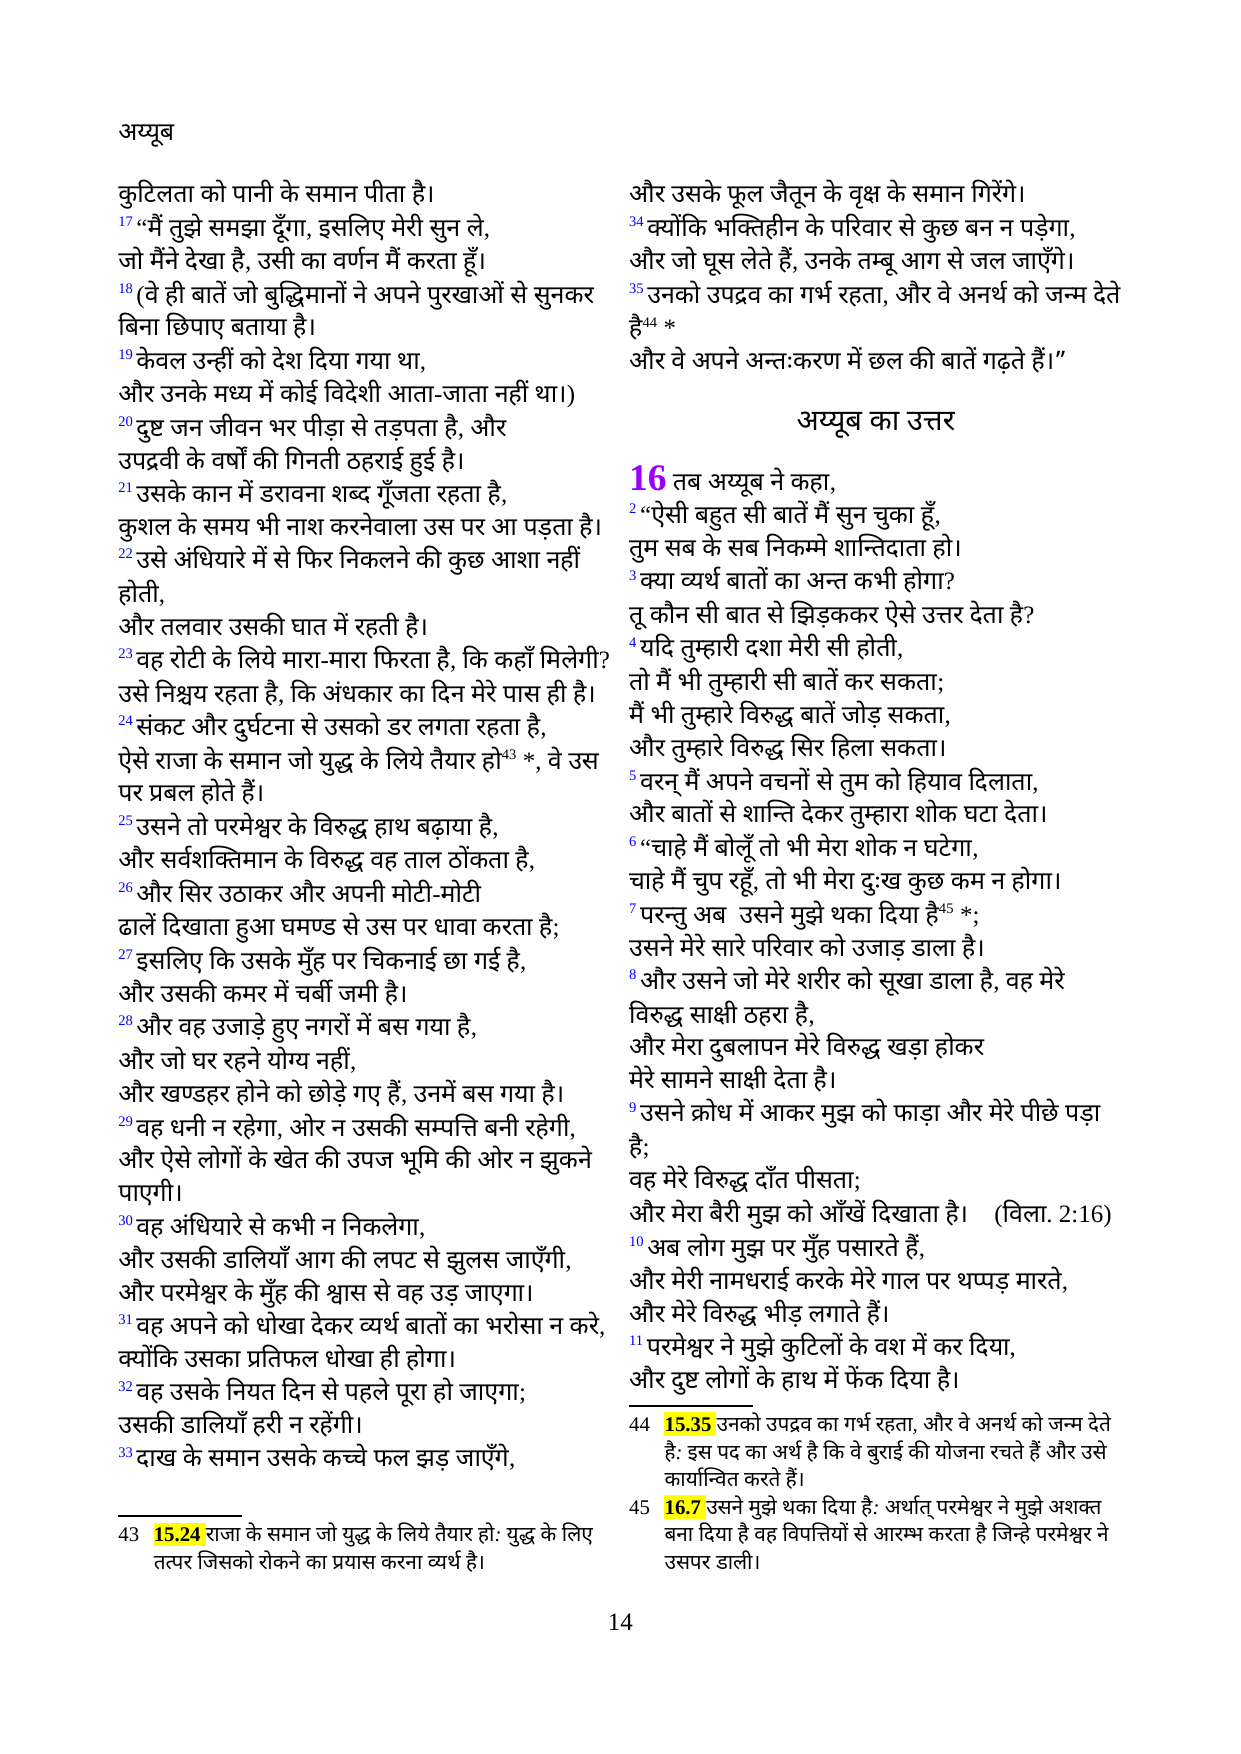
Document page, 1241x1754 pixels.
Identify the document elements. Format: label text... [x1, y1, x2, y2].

text और ऐसे लोगों के खेत की उपज भूमि की ओर न झुकने पाएगी। [118, 1146, 611, 1212]
text 2 “ऐसी बहुत सी बातें मैं सुन चुका हूँ, [629, 500, 1122, 534]
text और दुष्ट लोगों के हाथ में फेंक दिया है। [629, 1366, 1122, 1398]
text 33 दाख के समान उसके कच्चे फल झड़ जाएँगे, [118, 1443, 611, 1477]
text और उसकी कमर में चर्बी जमी है। [118, 979, 611, 1012]
text 11 परमेश्वर ने मुझे कुटिलों के वश में कर दिया, [629, 1332, 1122, 1366]
text और सर्वशक्तिमान के विरुद्ध वह ताल ठोंकता है, [118, 845, 611, 879]
text 19 केवल उन्हीं को देश दिया गया था, [118, 346, 611, 379]
text 31 वह अपने को धोखा देकर व्यर्थ बातों का भरोसा न करे, [118, 1311, 611, 1345]
text 4 यदि तुम्हारी दशा मेरी सी होती, [629, 633, 1122, 667]
text 32 वह उसके नियत दिन से पहले पूरा हो जाएगा; [118, 1377, 611, 1411]
text 9 उसने क्रोध में आकर मुझ को फाड़ा और मेरे पीछे पड़ा है; [629, 1098, 1122, 1166]
text 18 (वे ही बातें जो बुद्धिमानों ने अपने पुरखाओं से सुनकर [118, 280, 611, 313]
text और मेरे विरुद्ध भीड़ लगाते हैं। [629, 1300, 1122, 1332]
text 15.24 राजा के समान जो युद्ध के लिये तैयार हो: युद्ध के लिए तत्पर जिसको रोकने का प्रयास करना व्यर्थ है। [118, 1522, 611, 1578]
text और उसकी डालियाँ आग की लपट से झुलस जाएँगी, [118, 1245, 611, 1279]
text उसने मेरे सारे परिवार को उजाड़ डाला है। [629, 933, 1122, 966]
text और परमेश्वर के मुँह की श्वास से वह उड़ जाएगा। [118, 1279, 611, 1311]
text और मेरा दुबलापन मेरे विरुद्ध खड़ा होकर [629, 1033, 1122, 1066]
text चाहे मैं चुप रहूँ, तो भी मेरा दुःख कुछ कम न होगा। [629, 866, 1122, 900]
text 30 वह अंधियारे से कभी न निकलेगा, [118, 1212, 611, 1245]
text ढालें दिखाता हुआ घमण्ड से उस पर धावा करता है; [118, 912, 611, 946]
text और मेरी नामधराई करके मेरे गाल पर थप्पड़ मारते, [629, 1266, 1122, 1300]
subtitle अय्यूब का उत्तर [629, 404, 1122, 443]
text उसकी डालियाँ हरी न रहेंगी। [118, 1411, 611, 1443]
text 17 “मैं तुझे समझा दूँगा, इसलिए मेरी सुन ले, [118, 213, 611, 246]
text 26 और सिर उठाकर और अपनी मोटी-मोटी [118, 879, 611, 912]
text 5 वरन् मैं अपने वचनों से तुम को हियाव दिलाता, [629, 767, 1122, 800]
text और बातों से शान्ति देकर तुम्हारा शोक घटा देता। [629, 800, 1122, 833]
text बिना छिपाए बताया है। [118, 313, 611, 346]
text 6 “चाहे मैं बोलूँ तो भी मेरा शोक न घटेगा, [629, 833, 1122, 866]
text और मेरा बैरी मुझ को आँखें दिखाता है। (विला. 2:16) [629, 1199, 1122, 1233]
text 23 वह रोटी के लिये मारा-मारा फिरता है, कि कहाँ मिलेगी? [118, 645, 611, 679]
text 16.7 उसने मुझे थका दिया है: अर्थात् परमेश्वर ने मुझे अशक्त बना दिया है वह विपत्तियों से आरम्भ करता है जिन्हे परमेश्वर ने उसपर डाली। [629, 1495, 1122, 1578]
text 34 क्योंकि भक्तिहीन के परिवार से कुछ बन न पड़ेगा, [629, 213, 1122, 246]
text 16 तब अय्यूब ने कहा, [629, 455, 1122, 500]
text 29 वह धनी न रहेगा, ओर न उसकी सम्पत्ति बनी रहेगी, [118, 1113, 611, 1146]
text 21 उसके कान में डरावना शब्द गूँजता रहता है, [118, 479, 611, 513]
text और उसके फूल जैतून के वृक्ष के समान गिरेंगे। [629, 180, 1122, 213]
text मैं भी तुम्हारे विरुद्ध बातें जोड़ सकता, [629, 701, 1122, 734]
text तो मैं भी तुम्हारी सी बातें कर सकता; [629, 667, 1122, 701]
text 8 और उसने जो मेरे शरीर को सूखा डाला है, वह मेरे विरुद्ध साक्षी ठहरा है, [629, 966, 1122, 1033]
text और वे अपने अन्तःकरण में छल की बातें गढ़ते हैं।” [629, 347, 1122, 379]
text तुम सब के सब निकम्मे शान्तिदाता हो। [629, 534, 1122, 566]
text कुशल के समय भी नाश करनेवाला उस पर आ पड़ता है। [118, 513, 611, 545]
text 10 अब लोग मुझ पर मुँह पसारते हैं, [629, 1233, 1122, 1266]
text 27 इसलिए कि उसके मुँह पर चिकनाई छा गई है, [118, 946, 611, 979]
text उसे निश्चय रहता है, कि अंधकार का दिन मेरे पास ही है। [118, 679, 611, 712]
text और जो घर रहने योग्य नहीं, [118, 1046, 611, 1079]
text 25 उसने तो परमेश्वर के विरुद्ध हाथ बढ़ाया है, [118, 812, 611, 845]
text 35 उनको उपद्रव का गर्भ रहता, और वे अनर्थ को जन्म देते है * [629, 280, 1122, 347]
text और उनके मध्य में कोई विदेशी आता-जाता नहीं था।) [118, 379, 611, 413]
text और खण्डहर होने को छोड़े गए हैं, उनमें बस गया है। [118, 1079, 611, 1113]
text 28 और वह उजाड़े हुए नगरों में बस गया है, [118, 1012, 611, 1046]
text और तलवार उसकी घात में रहती है। [118, 612, 611, 645]
text 7 परन्तु अब उसने मुझे थका दिया है *; [629, 900, 1122, 933]
text उपद्रवी के वर्षों की गिनती ठहराई हुई है। [118, 447, 611, 479]
text और जो घूस लेते हैं, उनके तम्बू आग से जल जाएँगे। [629, 246, 1122, 280]
text और तुम्हारे विरुद्ध सिर हिला सकता। [629, 734, 1122, 767]
text 20 दुष्ट जन जीवन भर पीड़ा से तड़पता है, और [118, 413, 611, 447]
text तू कौन सी बात से झिड़ककर ऐसे उत्तर देता है? [629, 600, 1122, 633]
text 24 संकट और दुर्घटना से उसको डर लगता रहता है, [118, 712, 611, 746]
text वह मेरे विरुद्ध दाँत पीसता; [629, 1166, 1122, 1199]
text क्योंकि उसका प्रतिफल धोखा ही होगा। [118, 1345, 611, 1377]
text 22 उसे अंधियारे में से फिर निकलने की कुछ आशा नहीं होती, [118, 545, 611, 612]
text कुटिलता को पानी के समान पीता है। [118, 180, 611, 213]
text 3 क्या व्यर्थ बातों का अन्त कभी होगा? [629, 566, 1122, 600]
text 15.35 उनको उपद्रव का गर्भ रहता, और वे अनर्थ को जन्म देते है: इस पद का अर्थ है कि वे बुराई की योजना रचते हैं और उसे कार्यान्वित करते हैं। [629, 1412, 1122, 1495]
text मेरे सामने साक्षी देता है। [629, 1066, 1122, 1098]
text ऐसे राजा के समान जो युद्ध के लिये तैयार हो *, वे उस पर प्रबल होते हैं। [118, 746, 611, 812]
text जो मैंने देखा है, उसी का वर्णन मैं करता हूँ। [118, 246, 611, 280]
